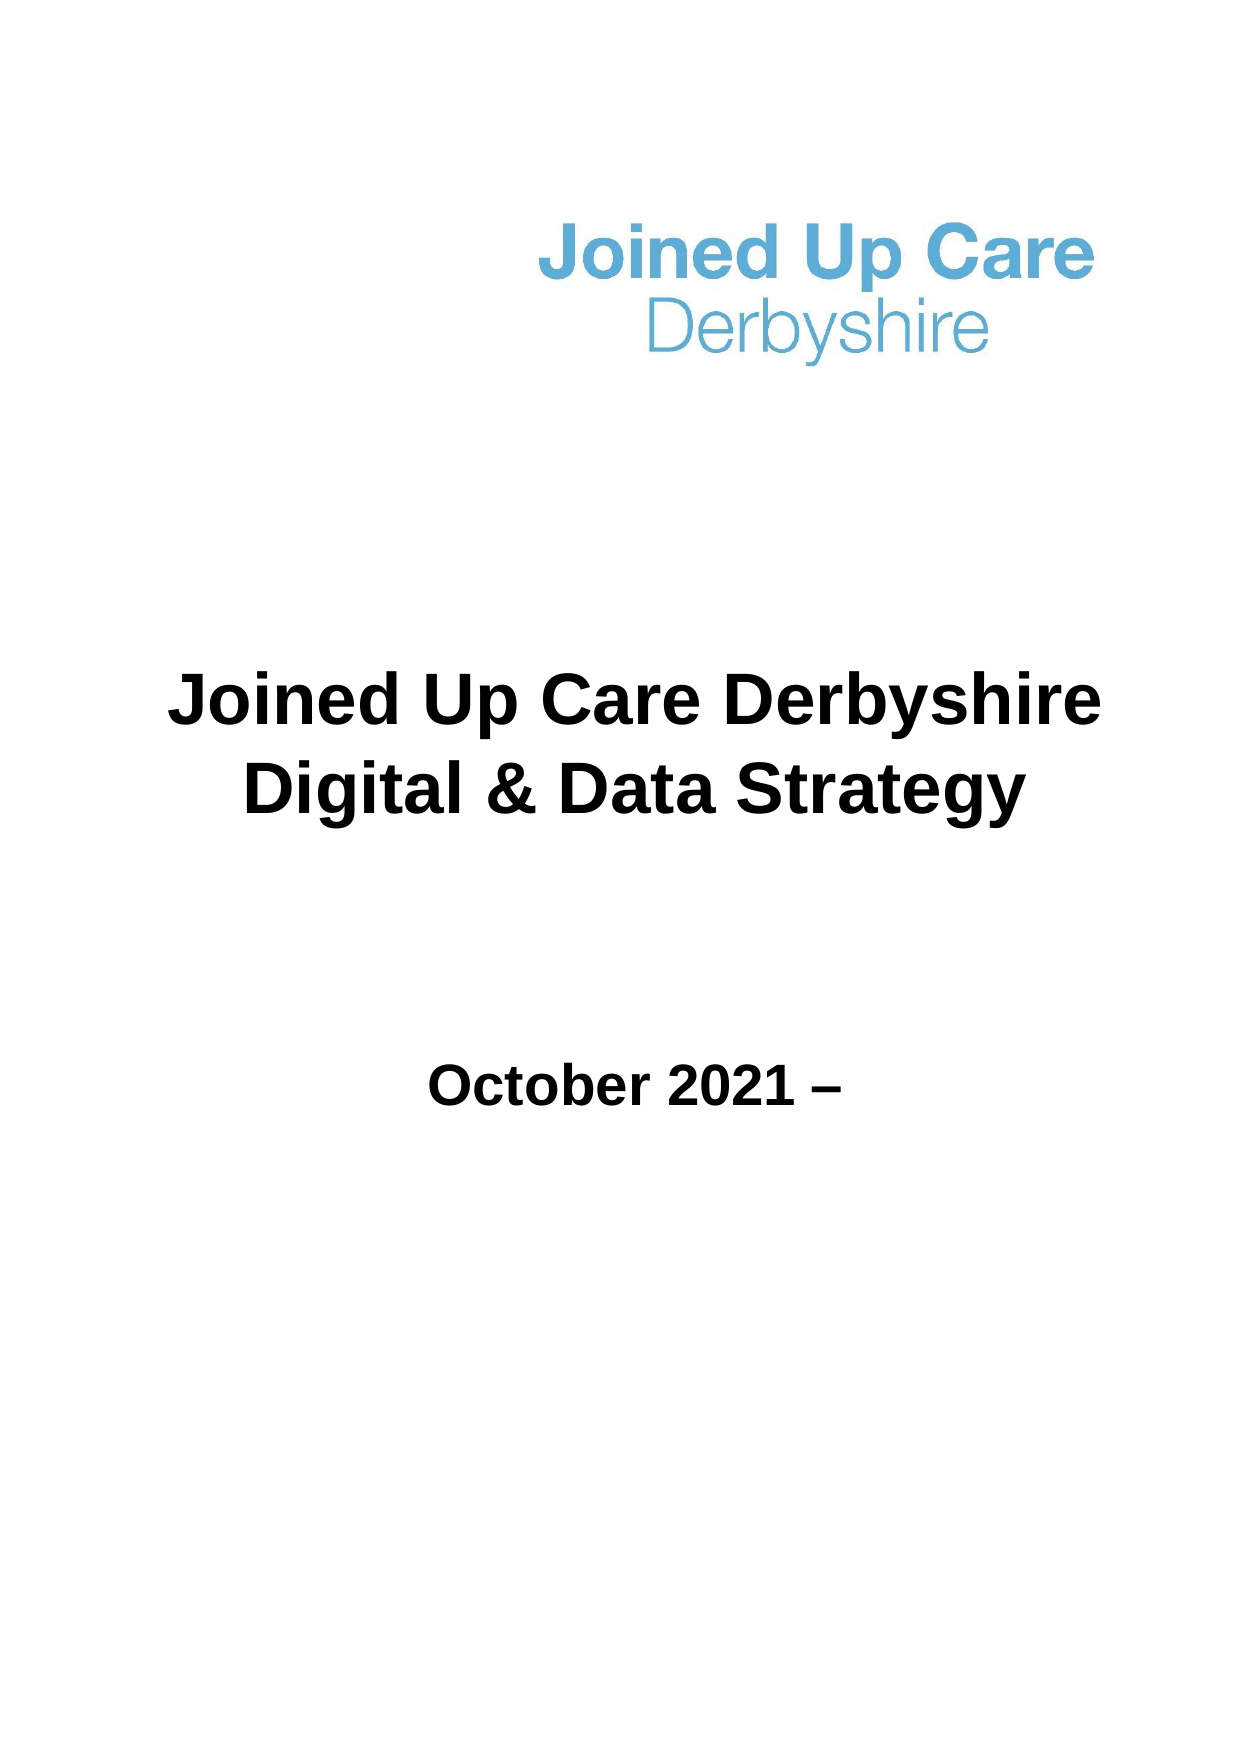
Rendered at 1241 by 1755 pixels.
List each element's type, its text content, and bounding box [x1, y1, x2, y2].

text October 2021 – [167, 1050, 1104, 1117]
title Joined Up Care Derbyshire Digital & Data Strategy [167, 656, 1103, 829]
